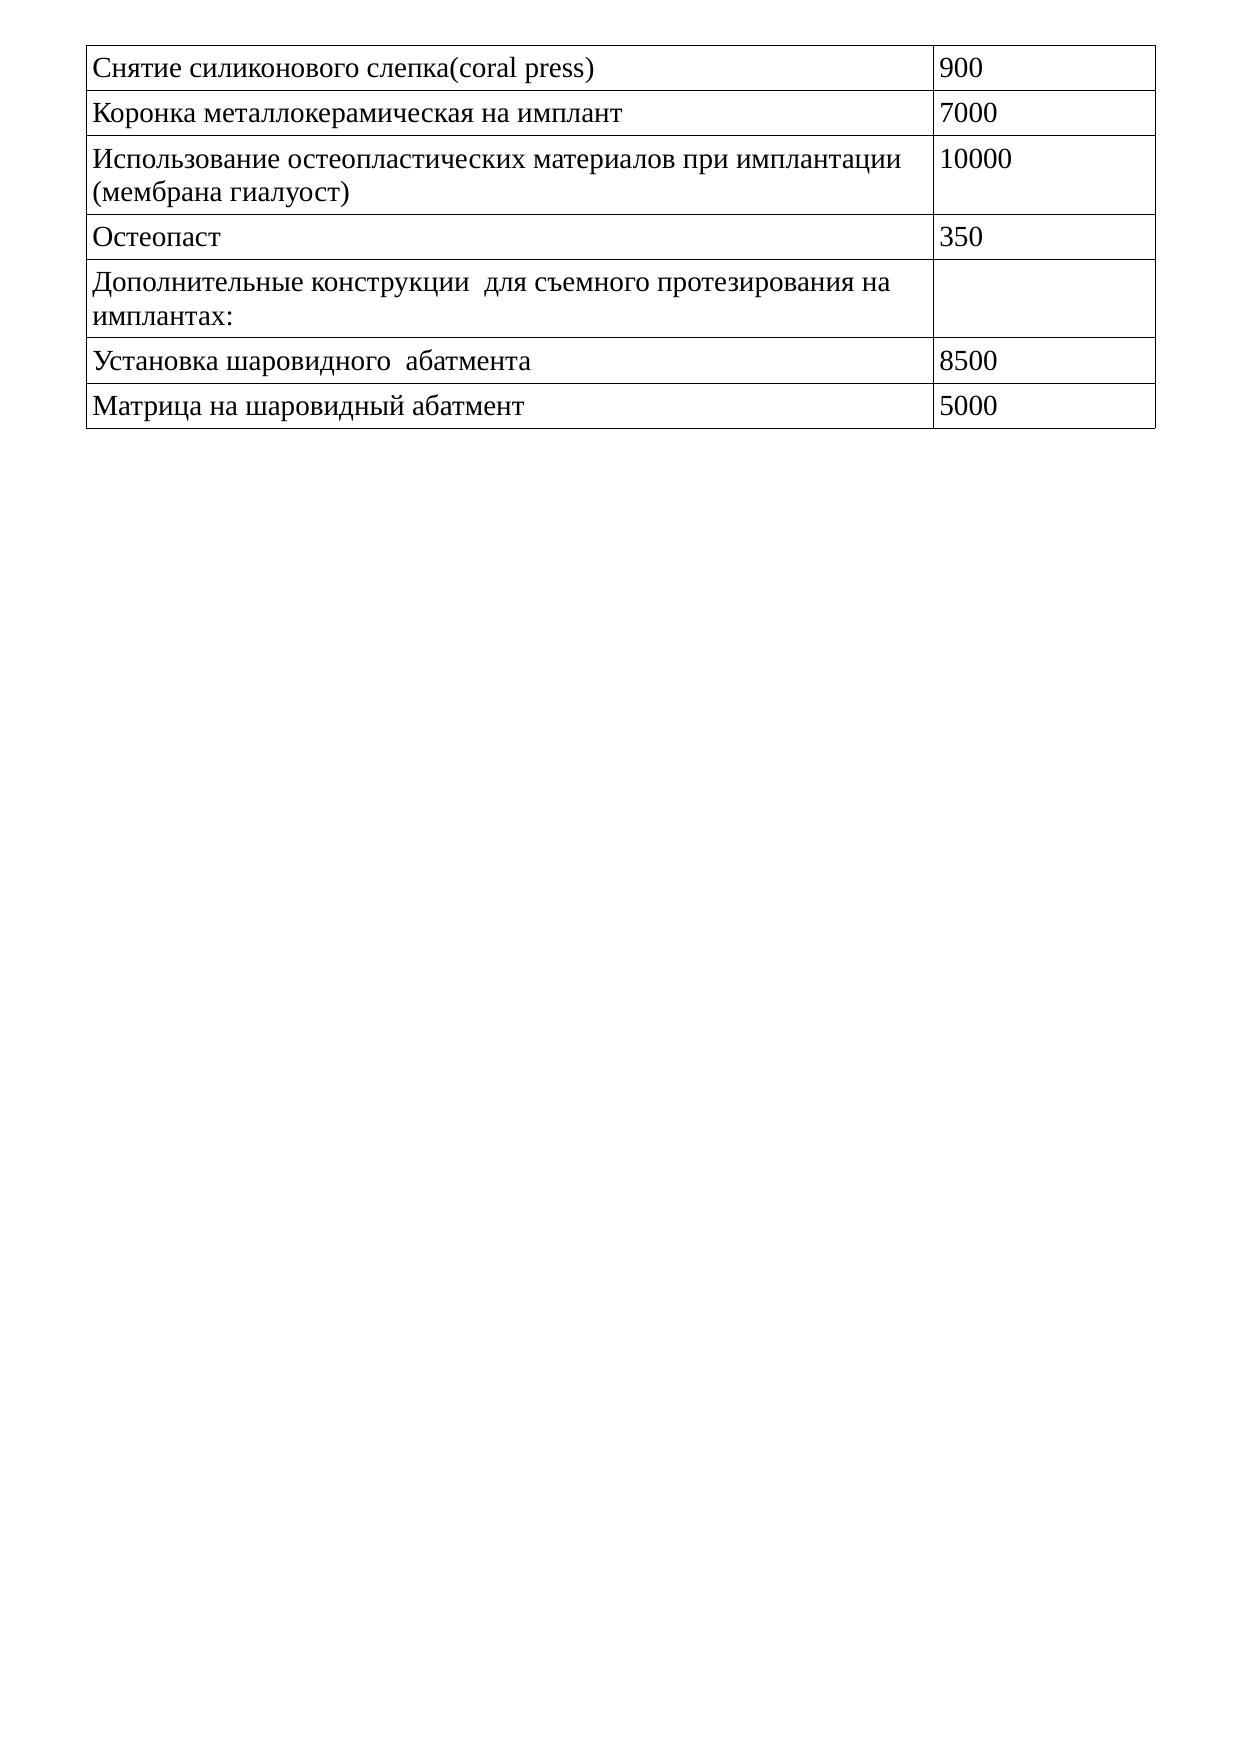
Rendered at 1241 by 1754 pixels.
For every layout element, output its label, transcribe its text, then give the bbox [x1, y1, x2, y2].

table_cell Матрица на шаровидный абатмент [87, 384, 933, 427]
table_cell 8500 [934, 338, 1155, 382]
table_cell Установка шаровидного абатмента [87, 338, 933, 382]
table_cell Остеопаст [87, 215, 933, 259]
table_cell Использование остеопластических материалов при имплантации (мембрана гиалуост) [87, 136, 933, 213]
table_cell Дополнительные конструкции для съемного протезирования на имплантах: [87, 260, 933, 337]
table_cell [934, 260, 1155, 337]
table_cell 350 [934, 215, 1155, 259]
table_cell 900 [934, 46, 1155, 90]
table_cell 7000 [934, 91, 1155, 135]
table_cell 10000 [934, 136, 1155, 213]
table_cell Снятие силиконового слепка(coral press) [87, 46, 933, 90]
table_cell 5000 [934, 384, 1155, 427]
table_cell Коронка металлокерамическая на имплант [87, 91, 933, 135]
